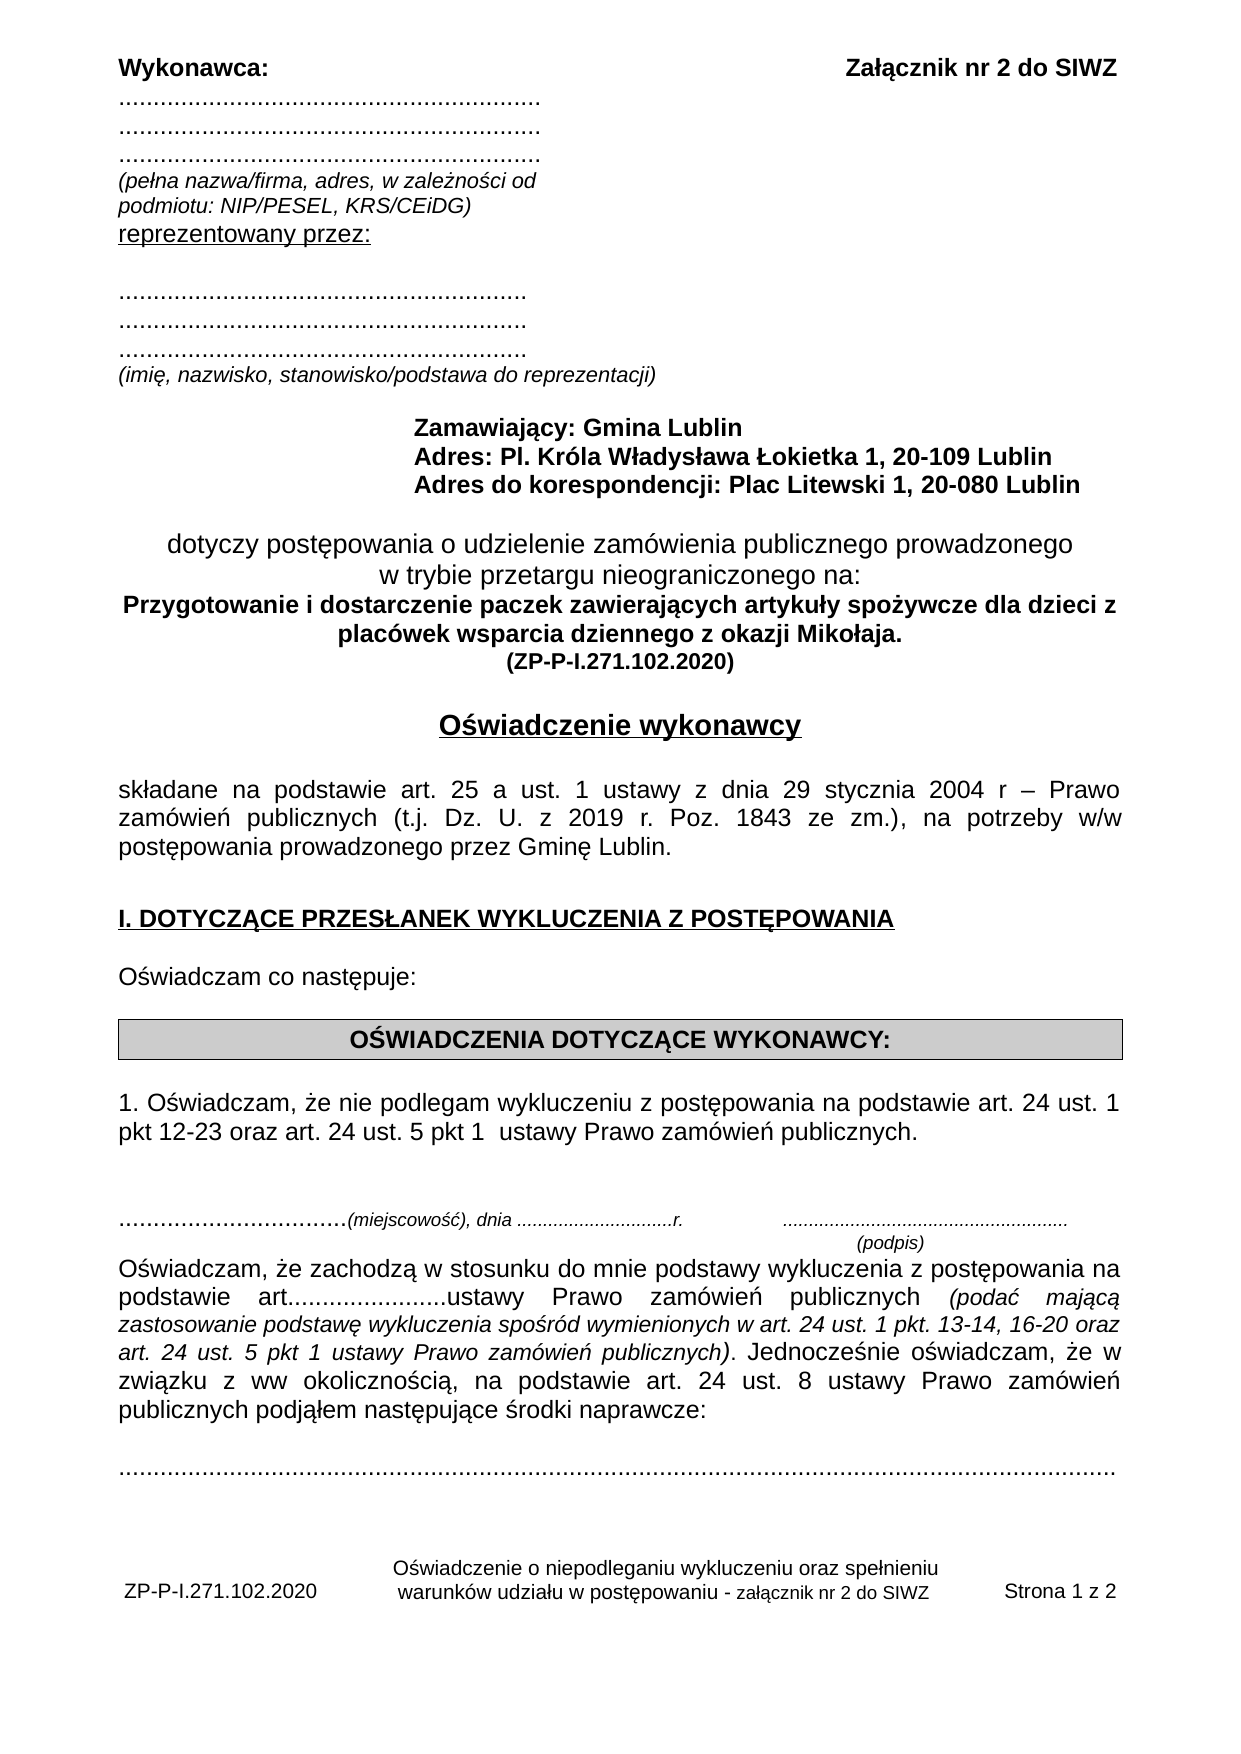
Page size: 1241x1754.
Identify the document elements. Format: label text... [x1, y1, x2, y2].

text ............................................................. [118, 82, 1122, 111]
text podmiotu: NIP/PESEL, KRS/CEiDG) [118, 193, 1122, 218]
text ........................................................... [118, 276, 1122, 305]
text Adres: Pl. Króla Władysława Łokietka 1, 20-109 Lublin [118, 441, 1122, 470]
text Wykonawca: Załącznik nr 2 do SIWZ [118, 53, 1122, 82]
text (imię, nazwisko, stanowisko/podstawa do reprezentacji) [118, 362, 1122, 387]
text Adres do korespondencji: Plac Litewski 1, 20-080 Lublin [118, 470, 1122, 499]
text ............................................................. [118, 111, 1122, 139]
text dotyczy postępowania o udzielenie zamówienia publicznego prowadzonego w trybie przetargu nieograniczonego na: [118, 528, 1122, 590]
text ............................................................. [118, 139, 1122, 168]
text I. DOTYCZĄCE PRZESŁANEK WYKLUCZENIA Z POSTĘPOWANIA [118, 904, 1122, 933]
text Oświadczam co następuje: [118, 962, 1122, 990]
text (ZP-P-I.271.102.2020) [118, 648, 1122, 674]
text ................................................................................................................................................ [118, 1452, 1122, 1481]
text Oświadczam, że zachodzą w stosunku do mnie podstawy wykluczenia z postępowania na podstawie art.......................ustawy Prawo zamówień publicznych (podać mającą zastosowanie podstawę wykluczenia spośród wymienionych w art. 24 ust. 1 pkt. 13-14, 16-20 oraz art. 24 ust. 5 pkt 1 ustawy Prawo zamówień publicznych). Jednocześnie oświadczam, że w związku z ww okolicznością, na podstawie art. 24 ust. 8 ustawy Prawo zamówień publicznych podjąłem następujące środki naprawcze: [118, 1253, 1122, 1424]
text (pełna nazwa/firma, adres, w zależności od [118, 168, 1122, 193]
text Zamawiający: Gmina Lublin [118, 413, 1122, 441]
text składane na podstawie art. 25 a ust. 1 ustawy z dnia 29 stycznia 2004 r – Prawo zamówień publicznych (t.j. Dz. U. z 2019 r. Poz. 1843 ze zm.), na potrzeby w/w postępowania prowadzonego przez Gminę Lublin. [118, 775, 1122, 861]
text 1. Oświadczam, że nie podlegam wykluczeniu z postępowania na podstawie art. 24 ust. 1 pkt 12-23 oraz art. 24 ust. 5 pkt 1 ustawy Prawo zamówień publicznych. [118, 1088, 1122, 1146]
table_header OŚWIADCZENIA DOTYCZĄCE WYKONAWCY: [119, 1020, 1122, 1059]
text reprezentowany przez: [118, 218, 1122, 247]
text Przygotowanie i dostarczenie paczek zawierających artykuły spożywcze dla dzieci z placówek wsparcia dziennego z okazji Mikołaja. [118, 590, 1122, 648]
text ........................................................... [118, 305, 1122, 333]
text .................................(miejscowość), dnia ..............................r. ....................................................... [118, 1203, 1122, 1232]
text Oświadczenie wykonawcy [118, 708, 1122, 741]
text ........................................................... [118, 333, 1122, 362]
text (podpis) [118, 1232, 1122, 1253]
